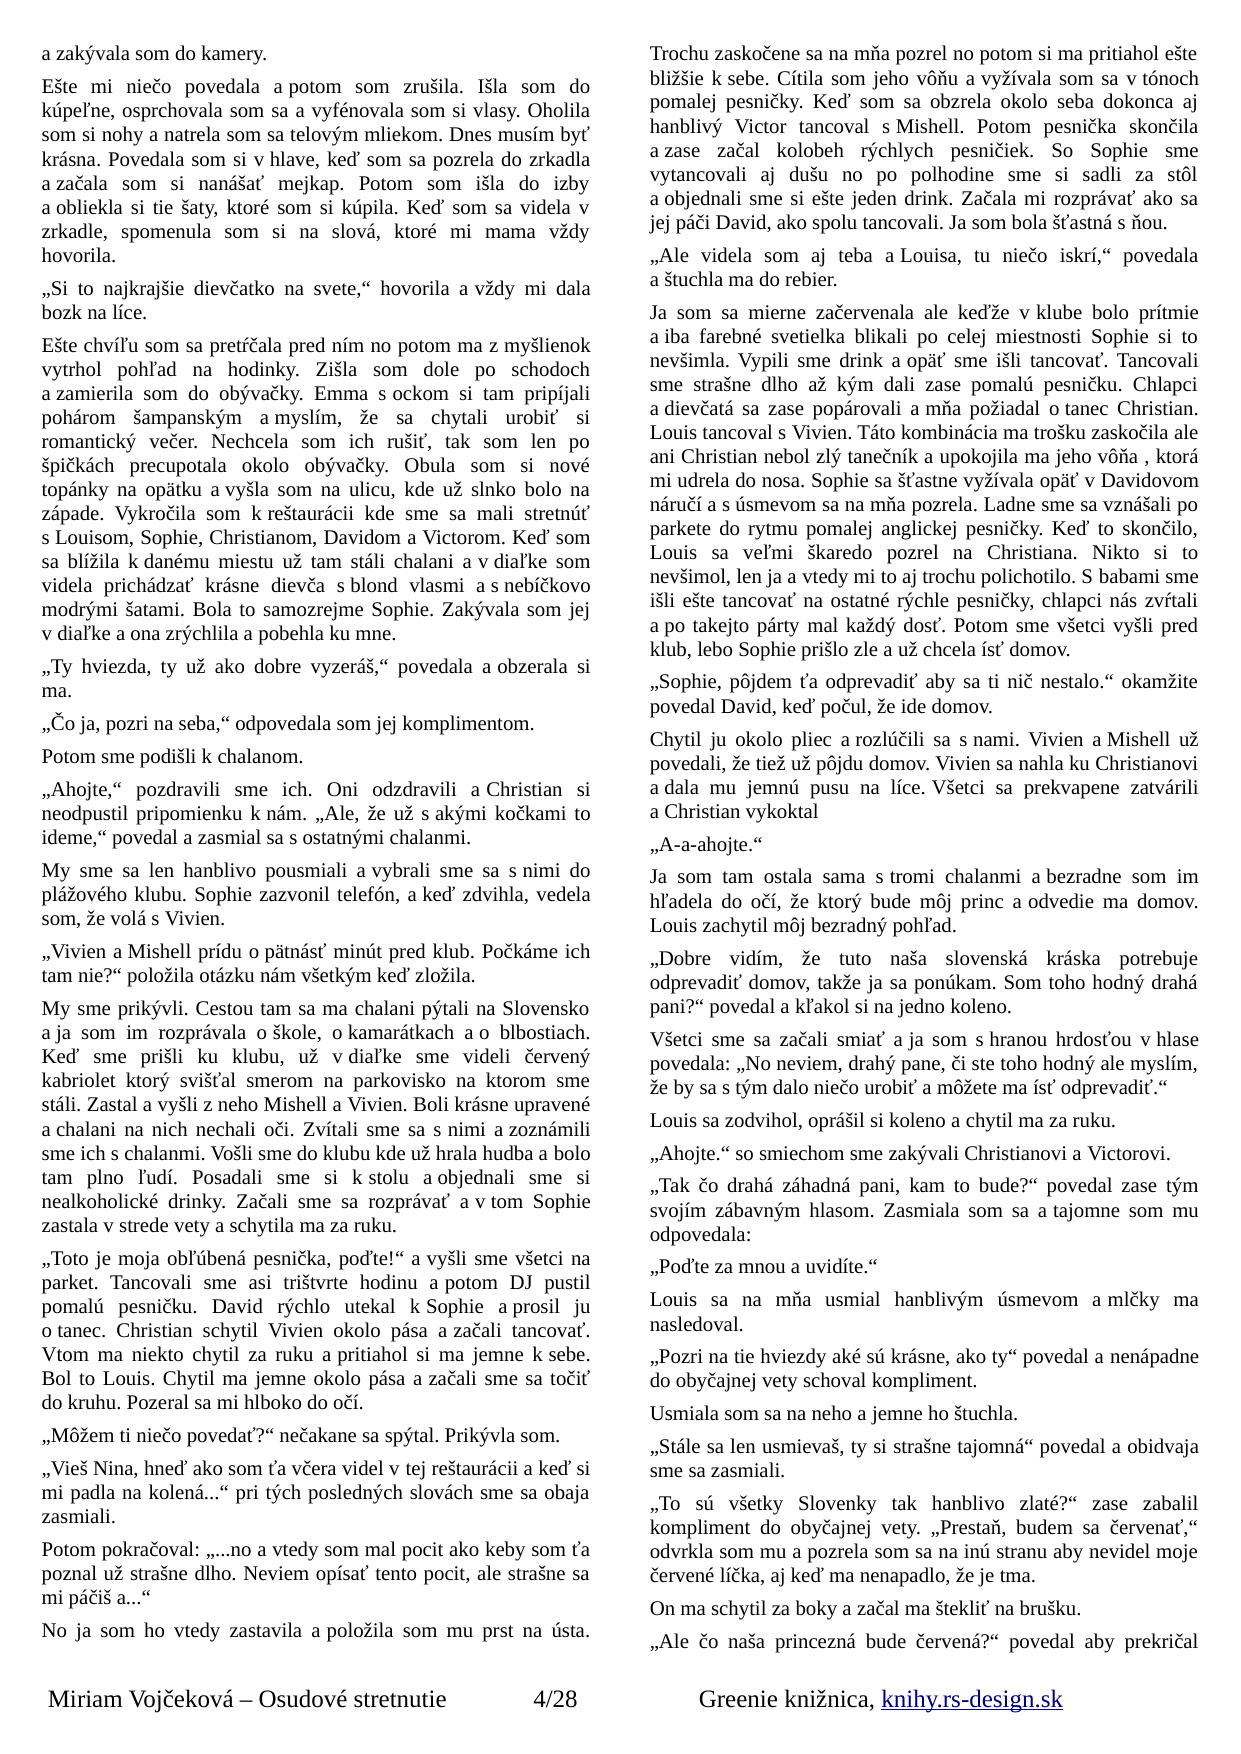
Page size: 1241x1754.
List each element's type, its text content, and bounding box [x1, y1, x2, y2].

text „Poďte za mnou a uvidíte.“ [649, 1254, 1199, 1278]
text „Pozri na tie hviezdy aké sú krásne, ako ty“ povedal a nenápadne do obyčajnej vety schoval kompliment. [649, 1344, 1199, 1392]
text Louis sa zodvihol, oprášil si koleno a chytil ma za ruku. [649, 1108, 1199, 1132]
text Ja som tam ostala sama s tromi chalanmi a bezradne som im hľadela do očí, že ktorý bude môj princ a odvedie ma domov. Louis zachytil môj bezradný pohľad. [649, 864, 1199, 937]
text „Vieš Nina, hneď ako som ťa včera videl v tej reštaurácii a keď si mi padla na kolená...“ pri tých posledných slovách sme sa obaja zasmiali. [41, 1456, 591, 1528]
text „Čo ja, pozri na seba,“ odpovedala som jej komplimentom. [41, 711, 591, 735]
text Usmiala som sa na neho a jemne ho štuchla. [649, 1401, 1199, 1425]
text My sme sa len hanblivo pousmiali a vybrali sme sa s nimi do plážového klubu. Sophie zazvonil telefón, a keď zdvihla, vedela som, že volá s Vivien. [41, 858, 591, 930]
text „Dobre vidím, že tuto naša slovenská kráska potrebuje odprevadiť domov, takže ja sa ponúkam. Som toho hodný drahá pani?“ povedal a kľakol si na jedno koleno. [649, 946, 1199, 1018]
text Trochu zaskočene sa na mňa pozrel no potom si ma pritiahol ešte bližšie k sebe. Cítila som jeho vôňu a vyžívala som sa v tónoch pomalej pesničky. Keď som sa obzrela okolo seba dokonca aj hanblivý Victor tancoval s Mishell. Potom pesnička skončila a zase začal kolobeh rýchlych pesničiek. So Sophie sme vytancovali aj dušu no po polhodine sme si sadli za stôl a objednali sme si ešte jeden drink. Začala mi rozprávať ako sa jej páči David, ako spolu tancovali. Ja som bola šťastná s ňou. [649, 41, 1199, 234]
text Potom pokračoval: „...no a vtedy som mal pocit ako keby som ťa poznal už strašne dlho. Neviem opísať tento pocit, ale strašne sa mi páčiš a...“ [41, 1537, 591, 1609]
text „Ahojte.“ so smiechom sme zakývali Christianovi a Victorovi. [649, 1141, 1199, 1164]
text Potom sme podišli k chalanom. [41, 744, 591, 768]
text Louis sa na mňa usmial hanblivým úsmevom a mlčky ma nasledoval. [649, 1287, 1199, 1336]
text „Sophie, pôjdem ťa odprevadiť aby sa ti nič nestalo.“ okamžite povedal David, keď počul, že ide domov. [649, 669, 1199, 718]
text „Stále sa len usmievaš, ty si strašne tajomná“ povedal a obidvaja sme sa zasmiali. [649, 1434, 1199, 1482]
text Všetci sme sa začali smiať a ja som s hranou hrdosťou v hlase povedala: „No neviem, drahý pane, či ste toho hodný ale myslím, že by sa s tým dalo niečo urobiť a môžete ma ísť odprevadiť.“ [649, 1027, 1199, 1099]
text „A-a-ahojte.“ [649, 832, 1199, 856]
text „Ahojte,“ pozdravili sme ich. Oni odzdravili a Christian si neodpustil pripomienku k nám. „Ale, že už s akými kočkami to ideme,“ povedal a zasmial sa s ostatnými chalanmi. [41, 777, 591, 849]
text Ja som sa mierne začervenala ale keďže v klube bolo prítmie a iba farebné svetielka blikali po celej miestnosti Sophie si to nevšimla. Vypili sme drink a opäť sme išli tancovať. Tancovali sme strašne dlho až kým dali zase pomalú pesničku. Chlapci a dievčatá sa zase popárovali a mňa požiadal o tanec Christian. Louis tancoval s Vivien. Táto kombinácia ma trošku zaskočila ale ani Christian nebol zlý tanečník a upokojila ma jeho vôňa , ktorá mi udrela do nosa. Sophie sa šťastne vyžívala opäť v Davidovom náručí a s úsmevom sa na mňa pozrela. Ladne sme sa vznášali po parkete do rytmu pomalej anglickej pesničky. Keď to skončilo, Louis sa veľmi škaredo pozrel na Christiana. Nikto si to nevšimol, len ja a vtedy mi to aj trochu polichotilo. S babami sme išli ešte tancovať na ostatné rýchle pesničky, chlapci nás zvŕtali a po takejto párty mal každý dosť. Potom sme všetci vyšli pred klub, lebo Sophie prišlo zle a už chcela ísť domov. [649, 300, 1199, 661]
text „Ty hviezda, ty už ako dobre vyzeráš,“ povedala a obzerala si ma. [41, 654, 591, 702]
text My sme prikývli. Cestou tam sa ma chalani pýtali na Slovensko a ja som im rozprávala o škole, o kamarátkach a o blbostiach. Keď sme prišli ku klubu, už v diaľke sme videli červený kabriolet ktorý svišťal smerom na parkovisko na ktorom sme stáli. Zastal a vyšli z neho Mishell a Vivien. Boli krásne upravené a chalani na nich nechali oči. Zvítali sme sa s nimi a zoznámili sme ich s chalanmi. Vošli sme do klubu kde už hrala hudba a bolo tam plno ľudí. Posadali sme si k stolu a objednali sme si nealkoholické drinky. Začali sme sa rozprávať a v tom Sophie zastala v strede vety a schytila ma za ruku. [41, 996, 591, 1237]
text Chytil ju okolo pliec a rozlúčili sa s nami. Vivien a Mishell už povedali, že tiež už pôjdu domov. Vivien sa nahla ku Christianovi a dala mu jemnú pusu na líce. Všetci sa prekvapene zatvárili a Christian vykoktal [649, 726, 1199, 823]
text „Si to najkrajšie dievčatko na svete,“ hovorila a vždy mi dala bozk na líce. [41, 276, 591, 324]
text „Vivien a Mishell prídu o pätnásť minút pred klub. Počkáme ich tam nie?“ položila otázku nám všetkým keď zložila. [41, 939, 591, 987]
text Ešte chvíľu som sa pretŕčala pred ním no potom ma z myšlienok vytrhol pohľad na hodinky. Zišla som dole po schodoch a zamierila som do obývačky. Emma s ockom si tam pripíjali pohárom šampanským a myslím, že sa chytali urobiť si romantický večer. Nechcela som ich rušiť, tak som len po špičkách precupotala okolo obývačky. Obula som si nové topánky na opätku a vyšla som na ulicu, kde už slnko bolo na západe. Vykročila som k reštaurácii kde sme sa mali stretnúť s Louisom, Sophie, Christianom, Davidom a Victorom. Keď som sa blížila k danému miestu už tam stáli chalani a v diaľke som videla prichádzať krásne dievča s blond vlasmi a s nebíčkovo modrými šatami. Bola to samozrejme Sophie. Zakývala som jej v diaľke a ona zrýchlila a pobehla ku mne. [41, 333, 591, 645]
text Ešte mi niečo povedala a potom som zrušila. Išla som do kúpeľne, osprchovala som sa a vyfénovala som si vlasy. Oholila som si nohy a natrela som sa telovým mliekom. Dnes musím byť krásna. Povedala som si v hlave, keď som sa pozrela do zrkadla a začala som si nanášať mejkap. Potom som išla do izby a obliekla si tie šaty, ktoré som si kúpila. Keď som sa videla v zrkadle, spomenula som si na slová, ktoré mi mama vždy hovorila. [41, 74, 591, 267]
text „Toto je moja obľúbená pesnička, poďte!“ a vyšli sme všetci na parket. Tancovali sme asi trištvrte hodinu a potom DJ pustil pomalú pesničku. David rýchlo utekal k Sophie a prosil ju o tanec. Christian schytil Vivien okolo pása a začali tancovať. Vtom ma niekto chytil za ruku a pritiahol si ma jemne k sebe. Bol to Louis. Chytil ma jemne okolo pása a začali sme sa točiť do kruhu. Pozeral sa mi hlboko do očí. [41, 1246, 591, 1414]
text No ja som ho vtedy zastavila a položila som mu prst na ústa. [41, 1618, 591, 1642]
text „To sú všetky Slovenky tak hanblivo zlaté?“ zase zabalil kompliment do obyčajnej vety. „Prestaň, budem sa červenať,“ odvrkla som mu a pozrela som sa na inú stranu aby nevidel moje červené líčka, aj keď ma nenapadlo, že je tma. [649, 1491, 1199, 1587]
text „Tak čo drahá záhadná pani, kam to bude?“ povedal zase tým svojím zábavným hlasom. Zasmiala som sa a tajomne som mu odpovedala: [649, 1173, 1199, 1246]
text „Môžem ti niečo povedať?“ nečakane sa spýtal. Prikývla som. [41, 1423, 591, 1447]
text „Ale čo naša princezná bude červená?“ povedal aby prekričal [649, 1629, 1199, 1653]
text On ma schytil za boky a začal ma štekliť na brušku. [649, 1596, 1199, 1620]
text a zakývala som do kamery. [41, 41, 591, 65]
text „Ale videla som aj teba a Louisa, tu niečo iskrí,“ povedala a štuchla ma do rebier. [649, 243, 1199, 291]
